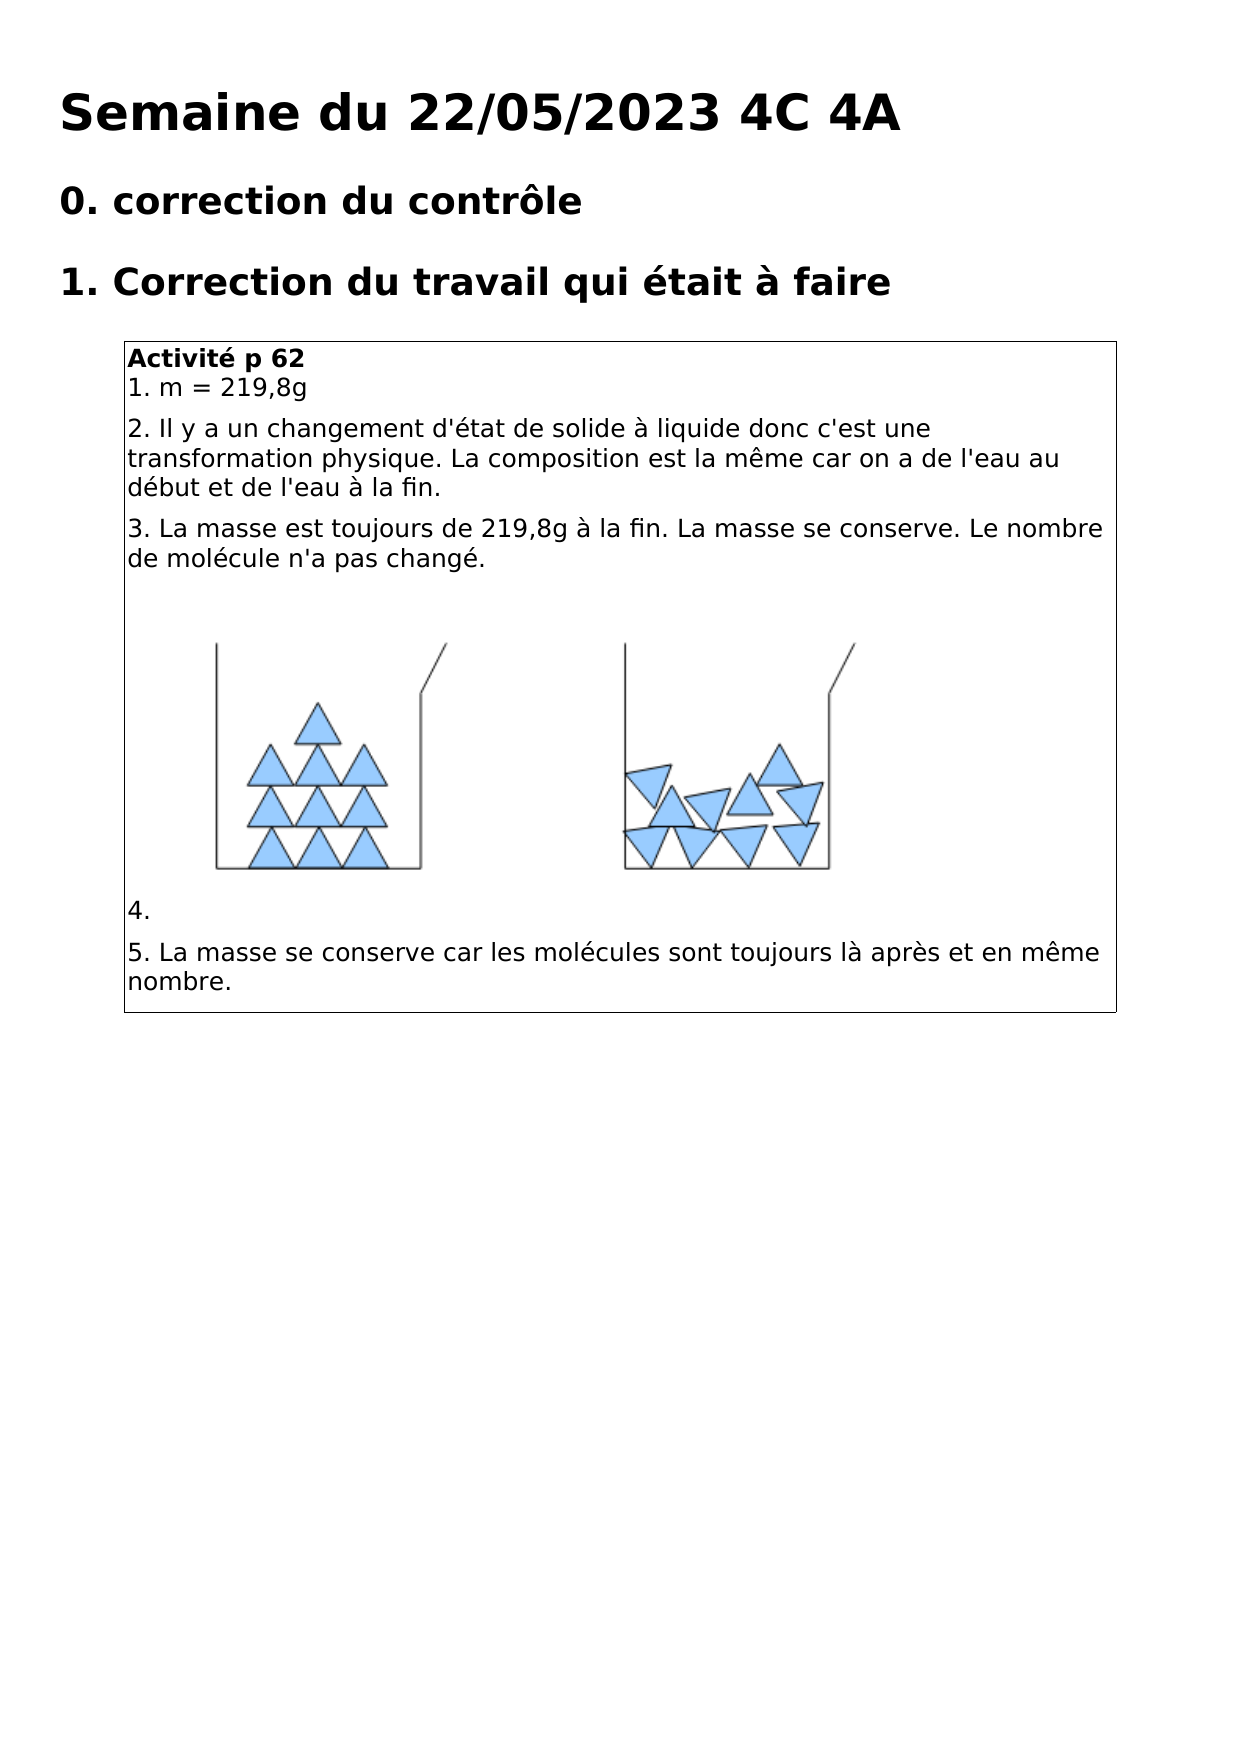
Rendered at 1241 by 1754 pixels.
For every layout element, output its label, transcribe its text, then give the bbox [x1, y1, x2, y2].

picture [158, 585, 915, 920]
subtitle 1. Correction du travail qui était à faire [59, 261, 1181, 304]
table_header Activité p 62 1. m = 219,8g 2. Il y a un changement d'état de solide à liquide donc c'est une transformation physique. La composition est la même car on a de l'eau au début et de l'eau à la fin. 3. La masse est toujours de 219,8g à la fin. La masse se conserve. Le nombre de molécule n'a pas changé. 4. 5. La masse se conserve car les molécules sont toujours là après et en même nombre. [125, 342, 1116, 1012]
subtitle Semaine du 22/05/2023 4C 4A [59, 84, 1181, 142]
subtitle 0. correction du contrôle [59, 180, 1181, 223]
